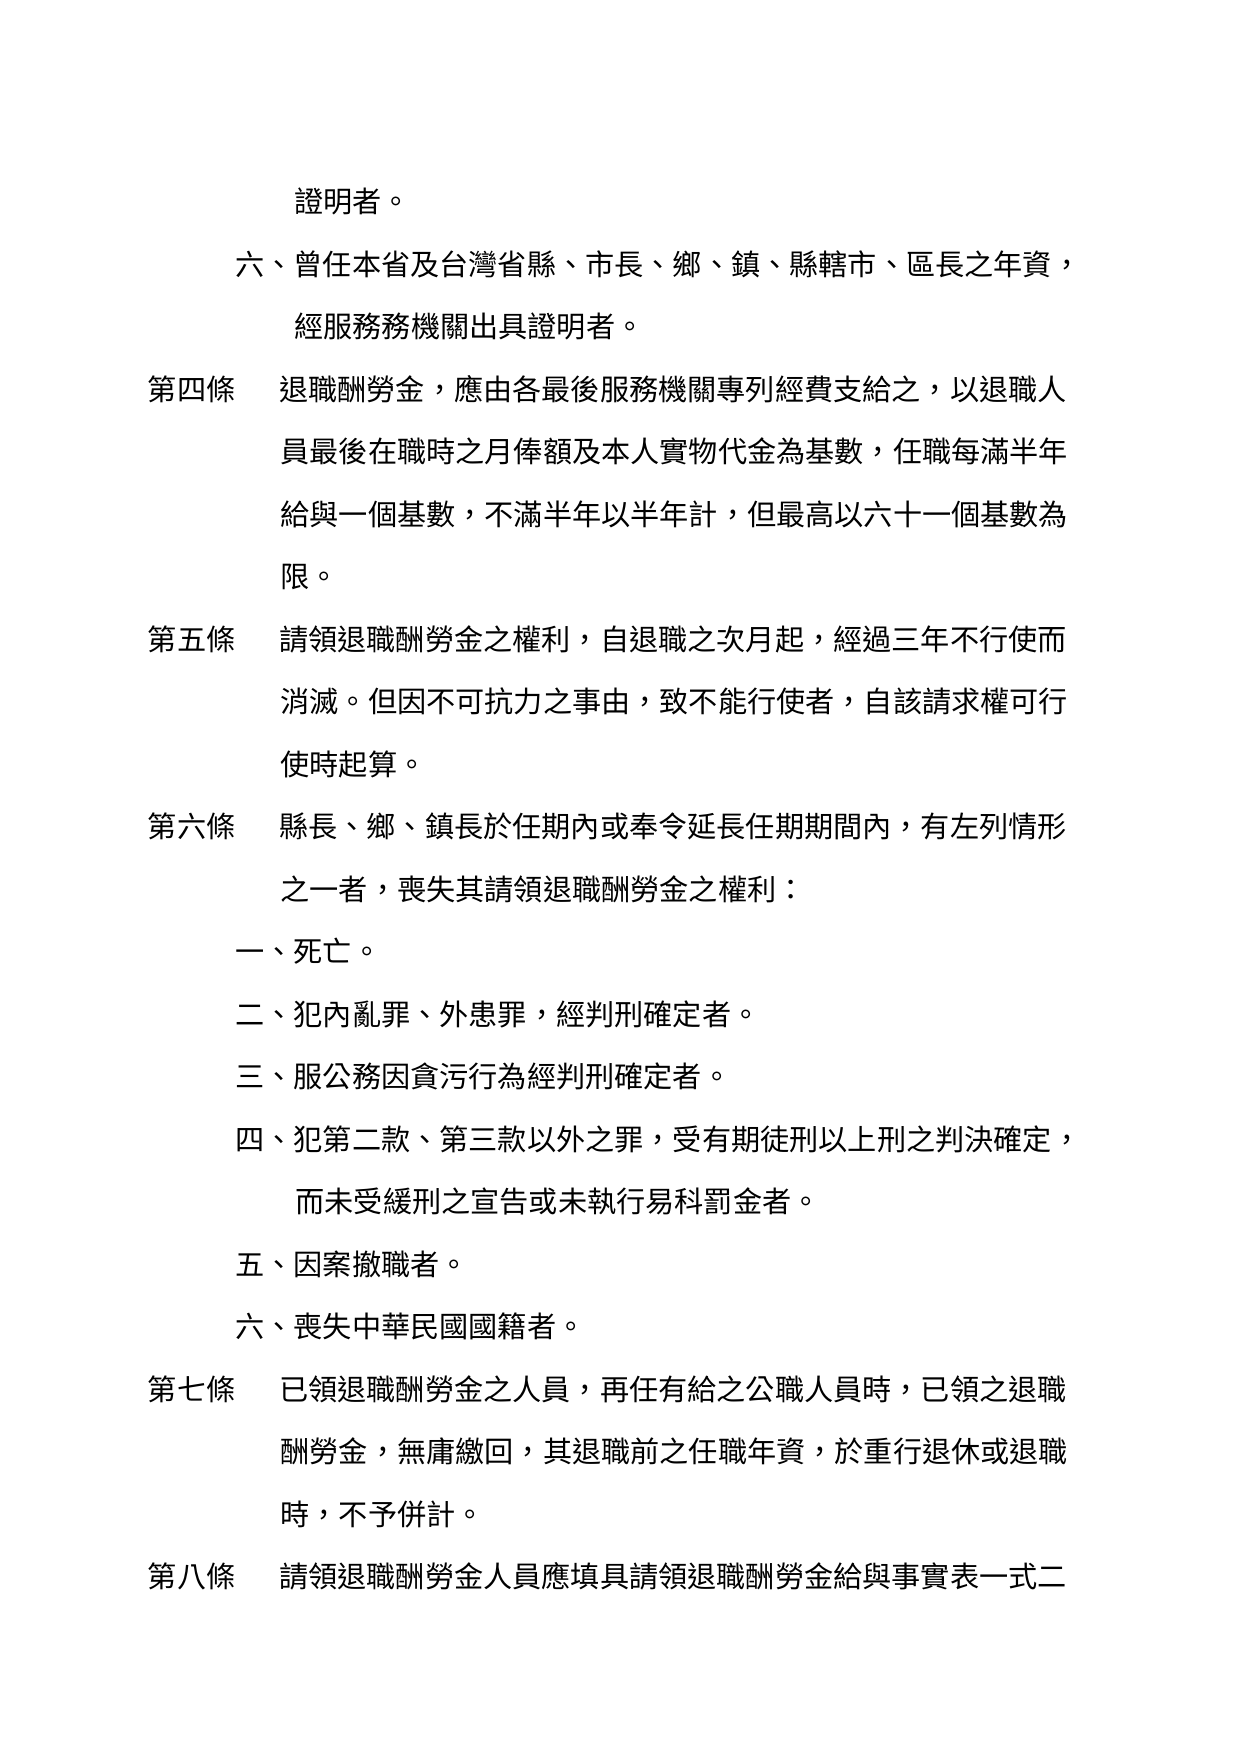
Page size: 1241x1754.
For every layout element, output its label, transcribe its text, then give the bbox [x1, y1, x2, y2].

text 第八條 請領退職酬勞金人員應填具請領退職酬勞金給與事實表一式二 [148, 1533, 1092, 1596]
text 第六條 縣長、鄉、鎮長於任期內或奉令延長任期期間內，有左列情形之一者，喪失其請領退職酬勞金之權利： [148, 783, 1092, 908]
text 一、死亡。 [235, 908, 1092, 971]
text 五、因案撤職者。 [235, 1221, 1092, 1283]
text 四、犯第二款、第三款以外之罪，受有期徒刑以上刑之判決確定，而未受緩刑之宣告或未執行易科罰金者。 [235, 1096, 1092, 1221]
text 六、喪失中華民國國籍者。 [235, 1283, 1092, 1346]
text 第五條 請領退職酬勞金之權利，自退職之次月起，經過三年不行使而消滅。但因不可抗力之事由，致不能行使者，自該請求權可行使時起算。 [148, 596, 1092, 783]
text 三、服公務因貪污行為經判刑確定者。 [235, 1033, 1092, 1096]
text 二、犯內亂罪、外患罪，經判刑確定者。 [235, 971, 1092, 1033]
text 第四條 退職酬勞金，應由各最後服務機關專列經費支給之，以退職人員最後在職時之月俸額及本人實物代金為基數，任職每滿半年給與一個基數，不滿半年以半年計，但最高以六十一個基數為限。 [148, 346, 1092, 596]
text 證明者。 [235, 158, 1092, 221]
text 第七條 已領退職酬勞金之人員，再任有給之公職人員時，已領之退職酬勞金，無庸繳回，其退職前之任職年資，於重行退休或退職時，不予併計。 [148, 1346, 1092, 1533]
text 六、曾任本省及台灣省縣、市長、鄉、鎮、縣轄市、區長之年資，經服務務機關出具證明者。 [235, 221, 1092, 346]
